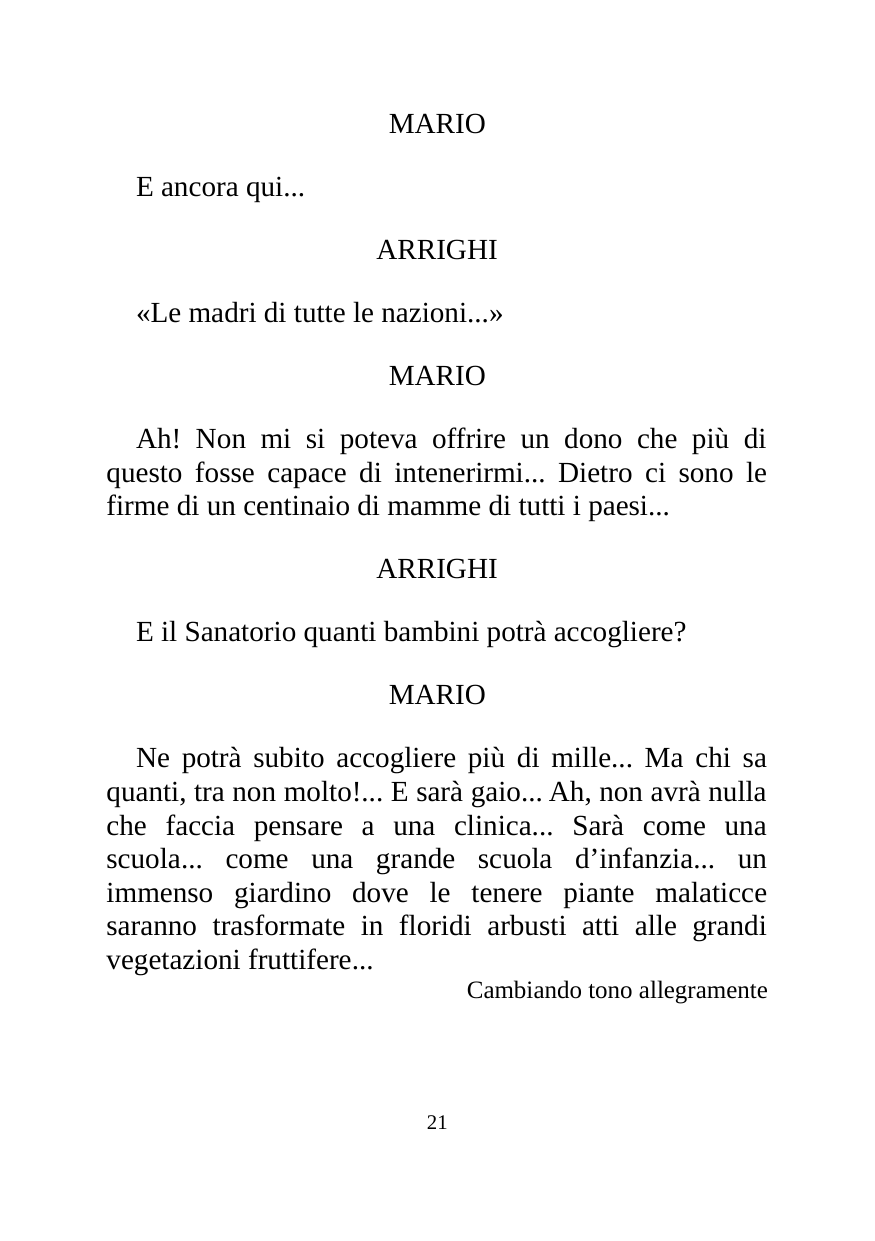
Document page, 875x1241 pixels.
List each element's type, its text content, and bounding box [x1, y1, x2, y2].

text ARRIGHI [106, 551, 768, 585]
text «Le madri di tutte le nazioni...» [106, 295, 768, 329]
text Cambiando tono allegramente [431, 975, 768, 1004]
text MARIO [106, 358, 768, 392]
text Ah! Non mi si poteva offrire un dono che più di questo fosse capace di intenerirmi... Dietro ci sono le firme di un centinaio di mamme di tutti i paesi... [106, 421, 768, 522]
text E il Sanatorio quanti bambini potrà accogliere? [106, 614, 768, 648]
text MARIO [106, 677, 768, 711]
text MARIO [106, 106, 768, 140]
text Ne potrà subito accogliere più di mille... Ma chi sa quanti, tra non molto!... E sarà gaio... Ah, non avrà nulla che faccia pensare a una clinica... Sarà come una scuola... come una grande scuola d’infanzia... un immenso giardino dove le tenere piante malaticce saranno trasformate in floridi arbusti atti alle grandi vegetazioni fruttifere... [106, 741, 768, 975]
text E ancora qui... [106, 169, 768, 203]
text ARRIGHI [106, 232, 768, 266]
